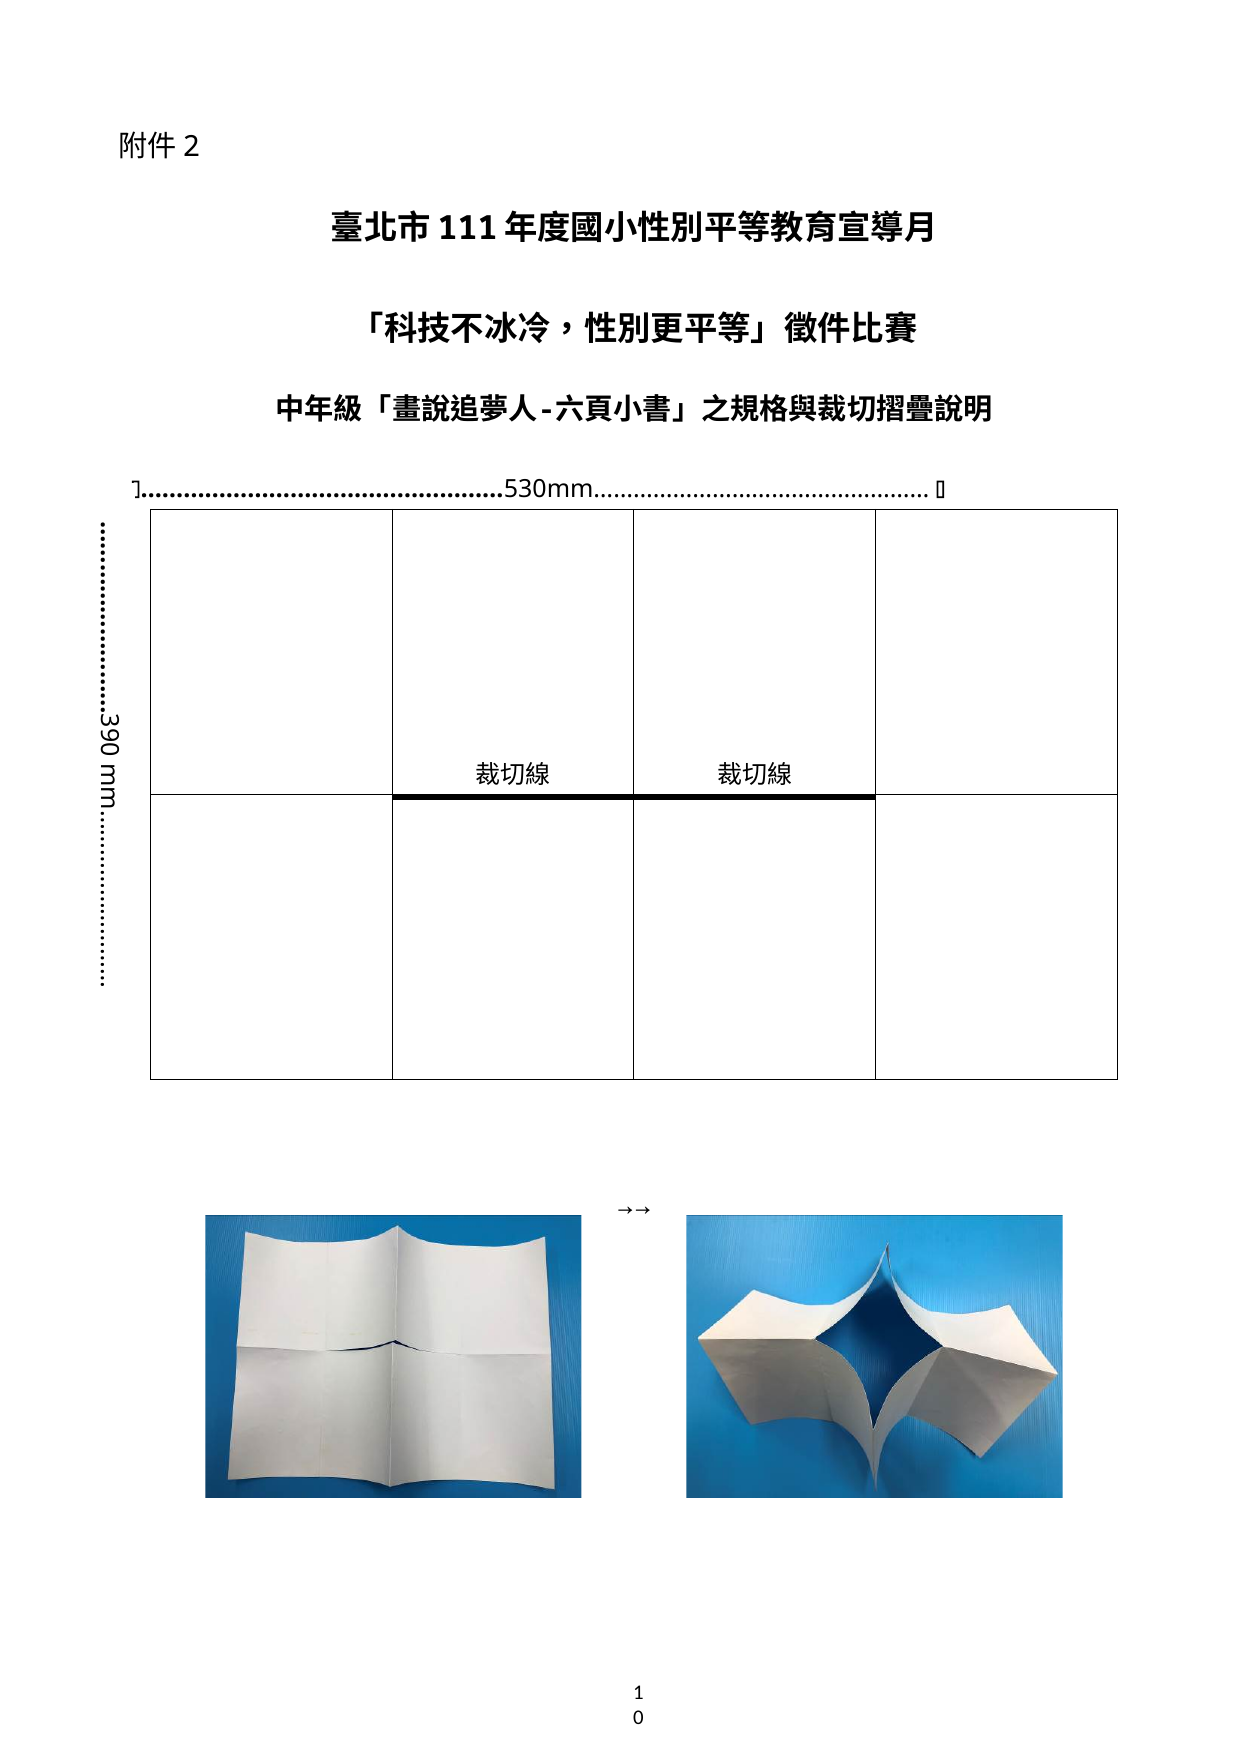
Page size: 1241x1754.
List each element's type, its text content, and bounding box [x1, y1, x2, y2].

text →→ [118, 1143, 1150, 1518]
text 附件2 [118, 102, 1150, 165]
table_cell [634, 800, 875, 1079]
table_cell [393, 800, 633, 1079]
text 中年級「畫說追夢人-六頁小書」之規格與裁切摺疊說明 [118, 365, 1150, 427]
table_header [876, 510, 1117, 794]
table_header [151, 510, 392, 794]
text 臺北市111年度國小性別平等教育宣導月 [118, 184, 1150, 246]
table_header 裁切線 [393, 510, 633, 794]
text ……………………………………………530mm……………………………………………  [53, 446, 1150, 1094]
text ………………………390 mm………………………  [94, 498, 128, 1079]
table_header 裁切線 [634, 510, 875, 794]
table_cell [876, 795, 1117, 1079]
text 「科技不冰冷，性別更平等」徵件比賽 [118, 284, 1150, 346]
table_cell [151, 795, 392, 1079]
